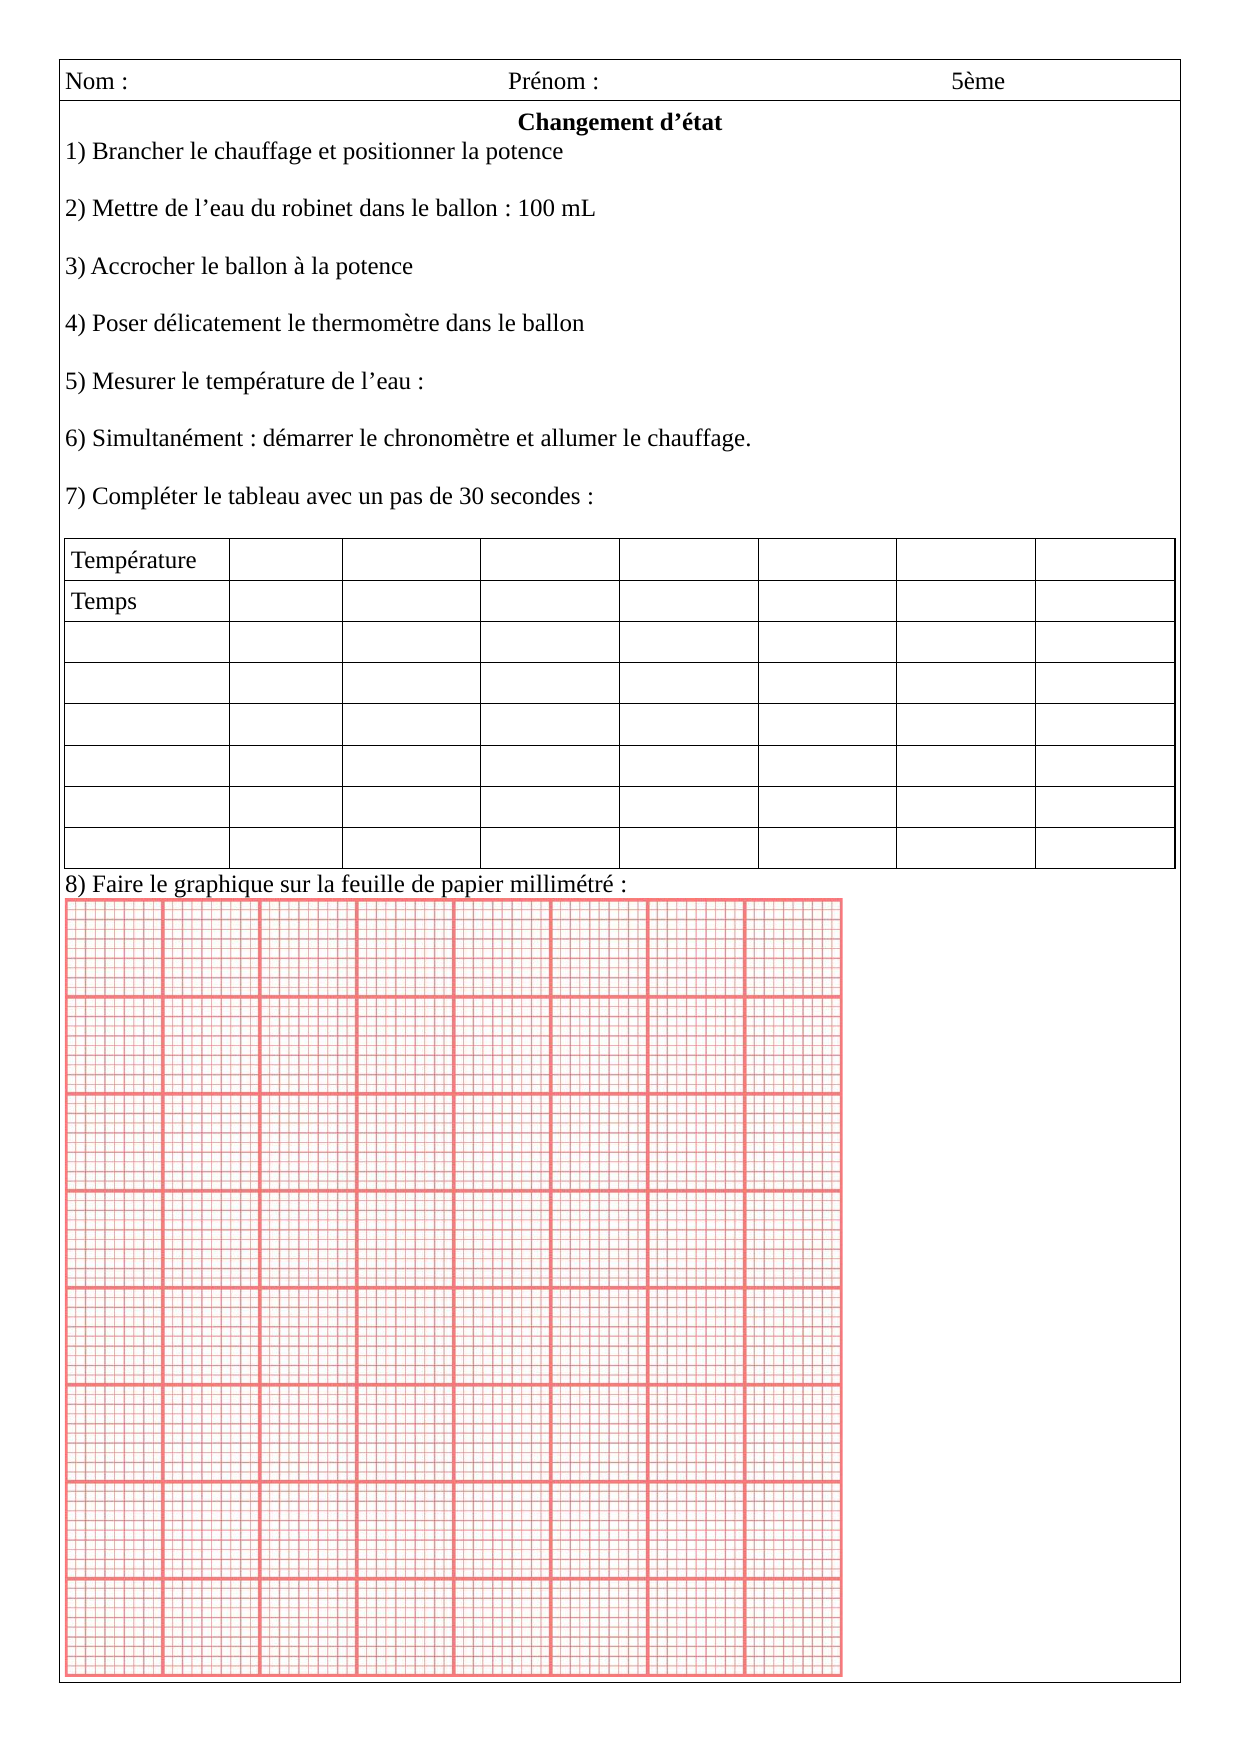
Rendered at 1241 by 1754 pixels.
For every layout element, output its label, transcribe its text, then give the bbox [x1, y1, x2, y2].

table_cell [759, 787, 896, 827]
table_cell [343, 622, 480, 662]
table_header [343, 539, 480, 579]
table_cell [481, 581, 619, 621]
table_cell [897, 622, 1035, 662]
table_cell [1036, 828, 1174, 868]
table_cell [759, 622, 896, 662]
table_cell [897, 828, 1035, 868]
table_cell [343, 787, 480, 827]
table_cell [1036, 663, 1174, 703]
table_cell [1036, 581, 1174, 621]
table_cell [620, 581, 758, 621]
table_cell [230, 746, 342, 786]
table_cell [481, 663, 619, 703]
table_cell [481, 828, 619, 868]
table_cell [620, 663, 758, 703]
table_cell [65, 704, 229, 744]
table_header [481, 539, 619, 579]
table_cell [481, 746, 619, 786]
table_cell [343, 704, 480, 744]
table_cell [620, 787, 758, 827]
table_cell [481, 787, 619, 827]
table_cell [230, 704, 342, 744]
picture [64, 898, 843, 1677]
table_header [897, 539, 1035, 579]
table_cell Temps [65, 581, 229, 621]
table_cell [481, 622, 619, 662]
table_cell [65, 622, 229, 662]
table_cell [1036, 787, 1174, 827]
table_cell [65, 746, 229, 786]
table_cell [65, 787, 229, 827]
table_header [230, 539, 342, 579]
table_header Nom : Prénom : 5ème [60, 60, 1180, 100]
table_cell [343, 828, 480, 868]
table_cell Changement d’état 1) Brancher le chauffage et positionner la potence 2) Mettre de l’eau du robinet dans le ballon : 100 mL 3) Accrocher le ballon à la potence 4) Poser délicatement le thermomètre dans le ballon 5) Mesurer le température de l’eau : 6) Simultanément : démarrer le chronomètre et allumer le chauffage. 7) Compléter le tableau avec un pas de 30 secondes : 8) Faire le graphique sur la feuille de papier millimétré : [60, 101, 1180, 1682]
table_cell [343, 746, 480, 786]
table_cell [759, 581, 896, 621]
table_header [759, 539, 896, 579]
table_header [1036, 539, 1174, 579]
table_cell [620, 622, 758, 662]
table_header [620, 539, 758, 579]
table_cell [230, 581, 342, 621]
table_cell [897, 746, 1035, 786]
table_cell [65, 663, 229, 703]
table_cell [1036, 746, 1174, 786]
table_cell [620, 746, 758, 786]
table_cell [897, 581, 1035, 621]
table_cell [343, 663, 480, 703]
table_cell [65, 828, 229, 868]
table_cell [897, 704, 1035, 744]
table_cell [897, 663, 1035, 703]
table_cell [1036, 704, 1174, 744]
table_cell [620, 704, 758, 744]
table_cell [897, 787, 1035, 827]
table_cell [759, 746, 896, 786]
table_cell [230, 622, 342, 662]
table_cell [230, 828, 342, 868]
table_header Température [65, 539, 229, 579]
table_cell [759, 828, 896, 868]
table_cell [759, 663, 896, 703]
table_cell [481, 704, 619, 744]
table_cell [343, 581, 480, 621]
table_cell [230, 787, 342, 827]
table_cell [620, 828, 758, 868]
table_cell [759, 704, 896, 744]
table_cell [1036, 622, 1174, 662]
table_cell [230, 663, 342, 703]
